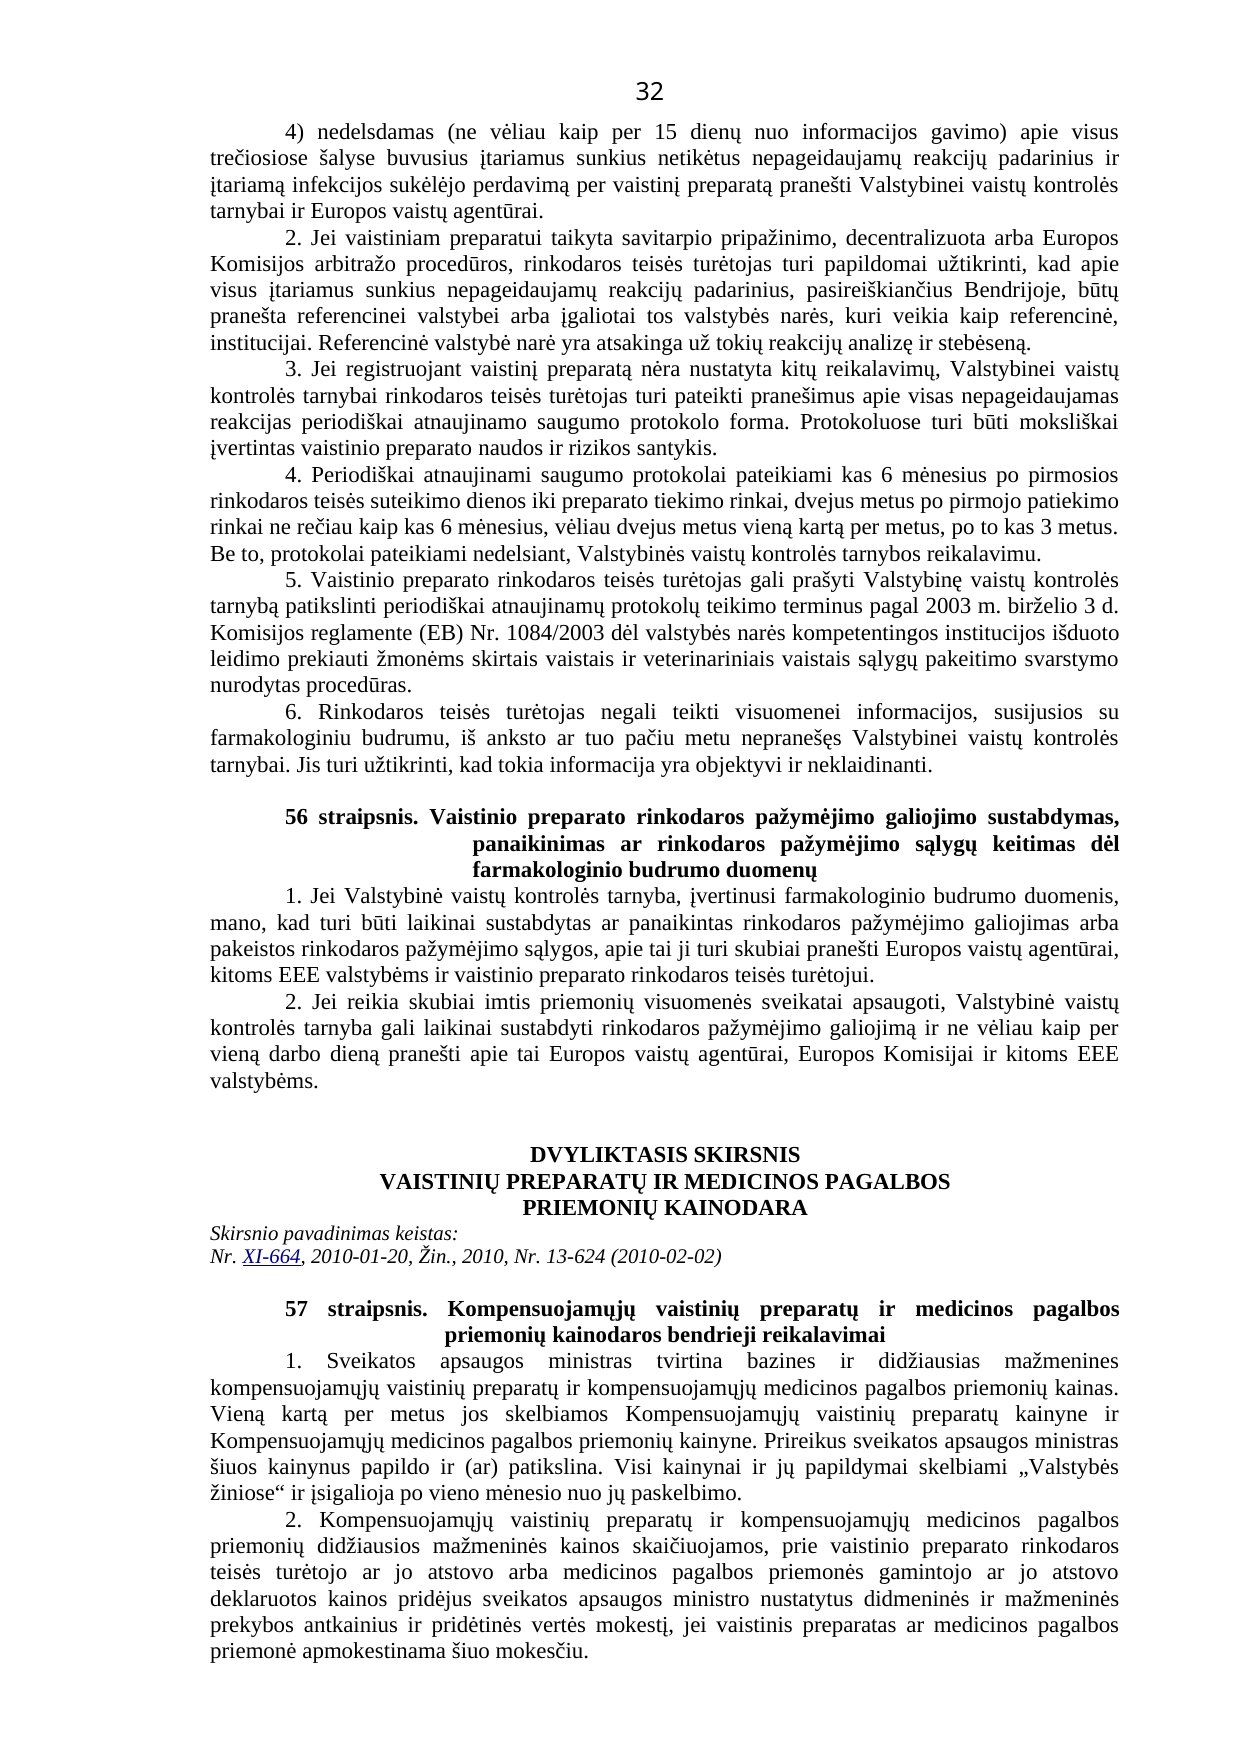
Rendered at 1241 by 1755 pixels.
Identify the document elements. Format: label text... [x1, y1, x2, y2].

text 3. Jei registruojant vaistinį preparatą nėra nustatyta kitų reikalavimų, Valstybinei vaistų kontrolės tarnybai rinkodaros teisės turėtojas turi pateikti pranešimus apie visas nepageidaujamas reakcijas periodiškai atnaujinamo saugumo protokolo forma. Protokoluose turi būti moksliškai įvertintas vaistinio preparato naudos ir rizikos santykis. [210, 355, 1120, 461]
text 4. Periodiškai atnaujinami saugumo protokolai pateikiami kas 6 mėnesius po pirmosios rinkodaros teisės suteikimo dienos iki preparato tiekimo rinkai, dvejus metus po pirmojo patiekimo rinkai ne rečiau kaip kas 6 mėnesius, vėliau dvejus metus vieną kartą per metus, po to kas 3 metus. Be to, protokolai pateikiami nedelsiant, Valstybinės vaistų kontrolės tarnybos reikalavimu. [210, 461, 1120, 566]
text PRIEMONIŲ KAINODARA [210, 1194, 1120, 1220]
text Nr. XI-664, 2010-01-20, Žin., 2010, Nr. 13-624 (2010-02-02) [210, 1244, 1120, 1268]
text Skirsnio pavadinimas keistas: [210, 1220, 1120, 1244]
text 5. Vaistinio preparato rinkodaros teisės turėtojas gali prašyti Valstybinę vaistų kontrolės tarnybą patikslinti periodiškai atnaujinamų protokolų teikimo terminus pagal 2003 m. birželio 3 d. Komisijos reglamente (EB) Nr. 1084/2003 dėl valstybės narės kompetentingos institucijos išduoto leidimo prekiauti žmonėms skirtais vaistais ir veterinariniais vaistais sąlygų pakeitimo svarstymo nurodytas procedūras. [210, 566, 1120, 698]
subtitle VAISTINIŲ PREPARATŲ IR MEDICINOS PAGALBOS [210, 1168, 1120, 1194]
text 56 straipsnis. Vaistinio preparato rinkodaros pažymėjimo galiojimo sustabdymas, panaikinimas ar rinkodaros pažymėjimo sąlygų keitimas dėl farmakologinio budrumo duomenų [285, 803, 1120, 882]
text 57 straipsnis. Kompensuojamųjų vaistinių preparatų ir medicinos pagalbos priemonių kainodaros bendrieji reikalavimai [285, 1295, 1120, 1348]
subtitle DVYLIKTASIS SKIRSNIS [210, 1141, 1120, 1168]
text 2. Jei reikia skubiai imtis priemonių visuomenės sveikatai apsaugoti, Valstybinė vaistų kontrolės tarnyba gali laikinai sustabdyti rinkodaros pažymėjimo galiojimą ir ne vėliau kaip per vieną darbo dieną pranešti apie tai Europos vaistų agentūrai, Europos Komisijai ir kitoms EEE valstybėms. [210, 988, 1120, 1093]
text 1. Sveikatos apsaugos ministras tvirtina bazines ir didžiausias mažmenines kompensuojamųjų vaistinių preparatų ir kompensuojamųjų medicinos pagalbos priemonių kainas. Vieną kartą per metus jos skelbiamos Kompensuojamųjų vaistinių preparatų kainyne ir Kompensuojamųjų medicinos pagalbos priemonių kainyne. Prireikus sveikatos apsaugos ministras šiuos kainynus papildo ir (ar) patikslina. Visi kainynai ir jų papildymai skelbiami „Valstybės žiniose“ ir įsigalioja po vieno mėnesio nuo jų paskelbimo. [210, 1348, 1120, 1506]
text 4) nedelsdamas (ne vėliau kaip per 15 dienų nuo informacijos gavimo) apie visus trečiosiose šalyse buvusius įtariamus sunkius netikėtus nepageidaujamų reakcijų padarinius ir įtariamą infekcijos sukėlėjo perdavimą per vaistinį preparatą pranešti Valstybinei vaistų kontrolės tarnybai ir Europos vaistų agentūrai. [210, 118, 1120, 223]
text 2. Kompensuojamųjų vaistinių preparatų ir kompensuojamųjų medicinos pagalbos priemonių didžiausios mažmeninės kainos skaičiuojamos, prie vaistinio preparato rinkodaros teisės turėtojo ar jo atstovo arba medicinos pagalbos priemonės gamintojo ar jo atstovo deklaruotos kainos pridėjus sveikatos apsaugos ministro nustatytus didmeninės ir mažmeninės prekybos antkainius ir pridėtinės vertės mokestį, jei vaistinis preparatas ar medicinos pagalbos priemonė apmokestinama šiuo mokesčiu. [210, 1506, 1120, 1664]
text 6. Rinkodaros teisės turėtojas negali teikti visuomenei informacijos, susijusios su farmakologiniu budrumu, iš anksto ar tuo pačiu metu nepranešęs Valstybinei vaistų kontrolės tarnybai. Jis turi užtikrinti, kad tokia informacija yra objektyvi ir neklaidinanti. [210, 698, 1120, 777]
text 1. Jei Valstybinė vaistų kontrolės tarnyba, įvertinusi farmakologinio budrumo duomenis, mano, kad turi būti laikinai sustabdytas ar panaikintas rinkodaros pažymėjimo galiojimas arba pakeistos rinkodaros pažymėjimo sąlygos, apie tai ji turi skubiai pranešti Europos vaistų agentūrai, kitoms EEE valstybėms ir vaistinio preparato rinkodaros teisės turėtojui. [210, 882, 1120, 988]
text 2. Jei vaistiniam preparatui taikyta savitarpio pripažinimo, decentralizuota arba Europos Komisijos arbitražo procedūros, rinkodaros teisės turėtojas turi papildomai užtikrinti, kad apie visus įtariamus sunkius nepageidaujamų reakcijų padarinius, pasireiškiančius Bendrijoje, būtų pranešta referencinei valstybei arba įgaliotai tos valstybės narės, kuri veikia kaip referencinė, institucijai. Referencinė valstybė narė yra atsakinga už tokių reakcijų analizę ir stebėseną. [210, 223, 1120, 355]
